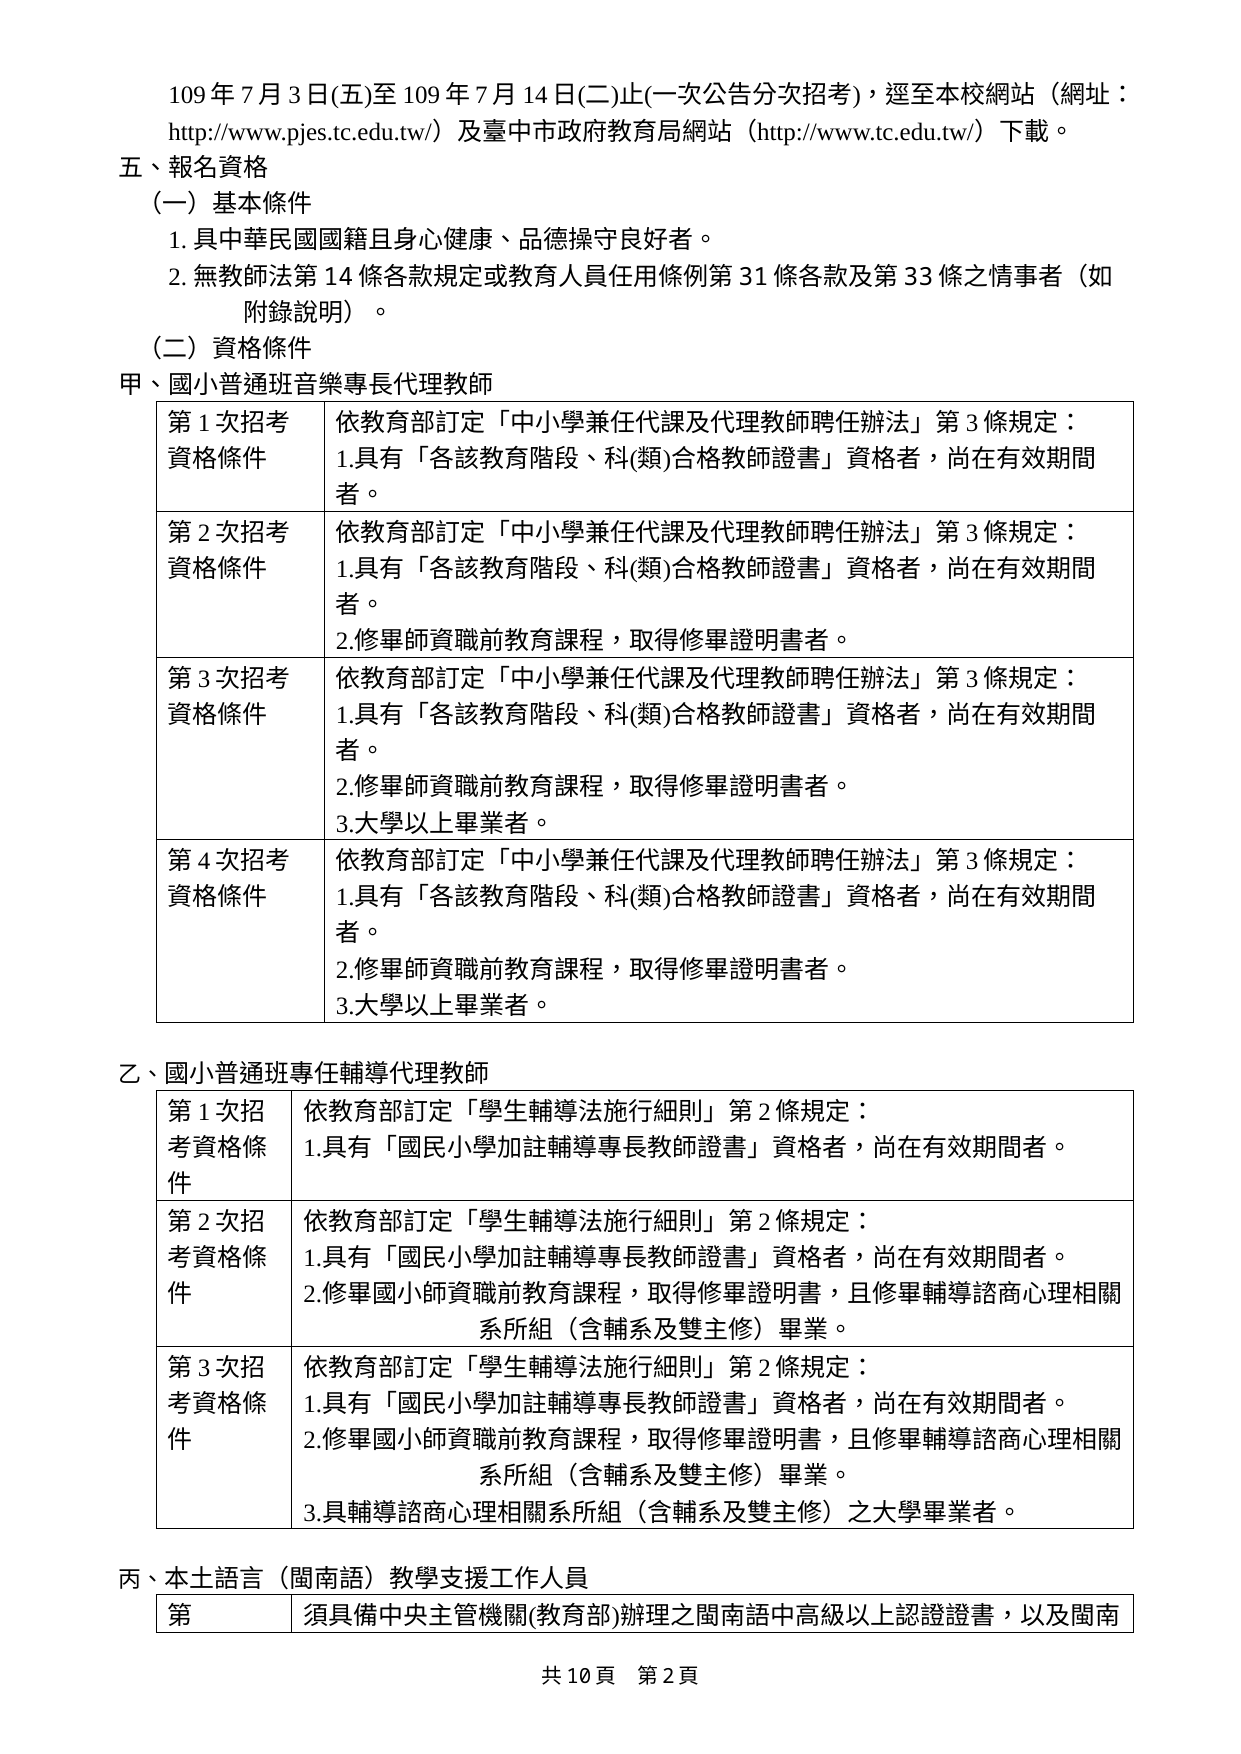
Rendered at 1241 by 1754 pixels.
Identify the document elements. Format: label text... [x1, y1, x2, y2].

table_cell 依教育部訂定「學生輔導法施行細則」第2條規定： 1.具有「國民小學加註輔導專長教師證書」資格者，尚在有效期間者。 2.修畢國小師資職前教育課程，取得修畢證明書，且修畢輔導諮商心理相關系所組（含輔系及雙主修）畢業。 3.具輔導諮商心理相關系所組（含輔系及雙主修）之大學畢業者。 [292, 1347, 1133, 1528]
table_cell 依教育部訂定「學生輔導法施行細則」第2條規定： 1.具有「國民小學加註輔導專長教師證書」資格者，尚在有效期間者。 2.修畢國小師資職前教育課程，取得修畢證明書，且修畢輔導諮商心理相關系所組（含輔系及雙主修）畢業。 [292, 1201, 1133, 1346]
text 2. 無教師法第14條各款規定或教育人員任用條例第31條各款及第33條之情事者（如附錄說明）。 [118, 256, 1122, 329]
table_header 須具備中央主管機關(教育部)辦理之閩南語中高級以上認證證書，以及閩南 [292, 1595, 1133, 1632]
table_cell 第3次招考資格條件 [157, 1347, 291, 1528]
table_cell 第2次招考資格條件 [157, 1201, 291, 1346]
table_cell 第4次招考資格條件 [157, 840, 324, 1022]
table_header 第1次招考資格條件 [157, 402, 324, 511]
table_cell 第2次招考資格條件 [157, 512, 324, 657]
table_header 依教育部訂定「學生輔導法施行細則」第2條規定： 1.具有「國民小學加註輔導專長教師證書」資格者，尚在有效期間者。 [292, 1091, 1133, 1200]
text （一）基本條件 [118, 184, 1122, 220]
text 五、報名資格 [118, 147, 1122, 184]
text 丙、本土語言（閩南語）教學支援工作人員 [118, 1558, 1122, 1594]
table_header 依教育部訂定「中小學兼任代課及代理教師聘任辦法」第3條規定： 1.具有「各該教育階段、科(類)合格教師證書」資格者，尚在有效期間 者。 [325, 402, 1133, 511]
text 四、簡章及報名表件 109年7月3日(五)至109年7月14日(二)止(一次公告分次招考)，逕至本校網站（網址：http://www.pjes.tc.edu.tw/）及臺中市政府教育局網站（http://www.tc.edu.tw/）下載。 [118, 75, 1122, 147]
table_cell 依教育部訂定「中小學兼任代課及代理教師聘任辦法」第3條規定： 1.具有「各該教育階段、科(類)合格教師證書」資格者，尚在有效期間 者。 2.修畢師資職前教育課程，取得修畢證明書者。 3.大學以上畢業者。 [325, 840, 1133, 1022]
table_header 第1次招考資格條件 [157, 1091, 291, 1200]
text 乙、國小普通班專任輔導代理教師 [118, 1054, 1122, 1090]
table_cell 依教育部訂定「中小學兼任代課及代理教師聘任辦法」第3條規定： 1.具有「各該教育階段、科(類)合格教師證書」資格者，尚在有效期間 者。 2.修畢師資職前教育課程，取得修畢證明書者。 3.大學以上畢業者。 [325, 658, 1133, 839]
text 甲、國小普通班音樂專長代理教師 [118, 365, 1122, 401]
table_header 第 [157, 1595, 291, 1632]
text （二）資格條件 [118, 329, 1122, 365]
text 1. 具中華民國國籍且身心健康、品德操守良好者。 [118, 220, 1122, 256]
table_cell 依教育部訂定「中小學兼任代課及代理教師聘任辦法」第3條規定： 1.具有「各該教育階段、科(類)合格教師證書」資格者，尚在有效期間 者。 2.修畢師資職前教育課程，取得修畢證明書者。 [325, 512, 1133, 657]
table_cell 第3次招考資格條件 [157, 658, 324, 839]
